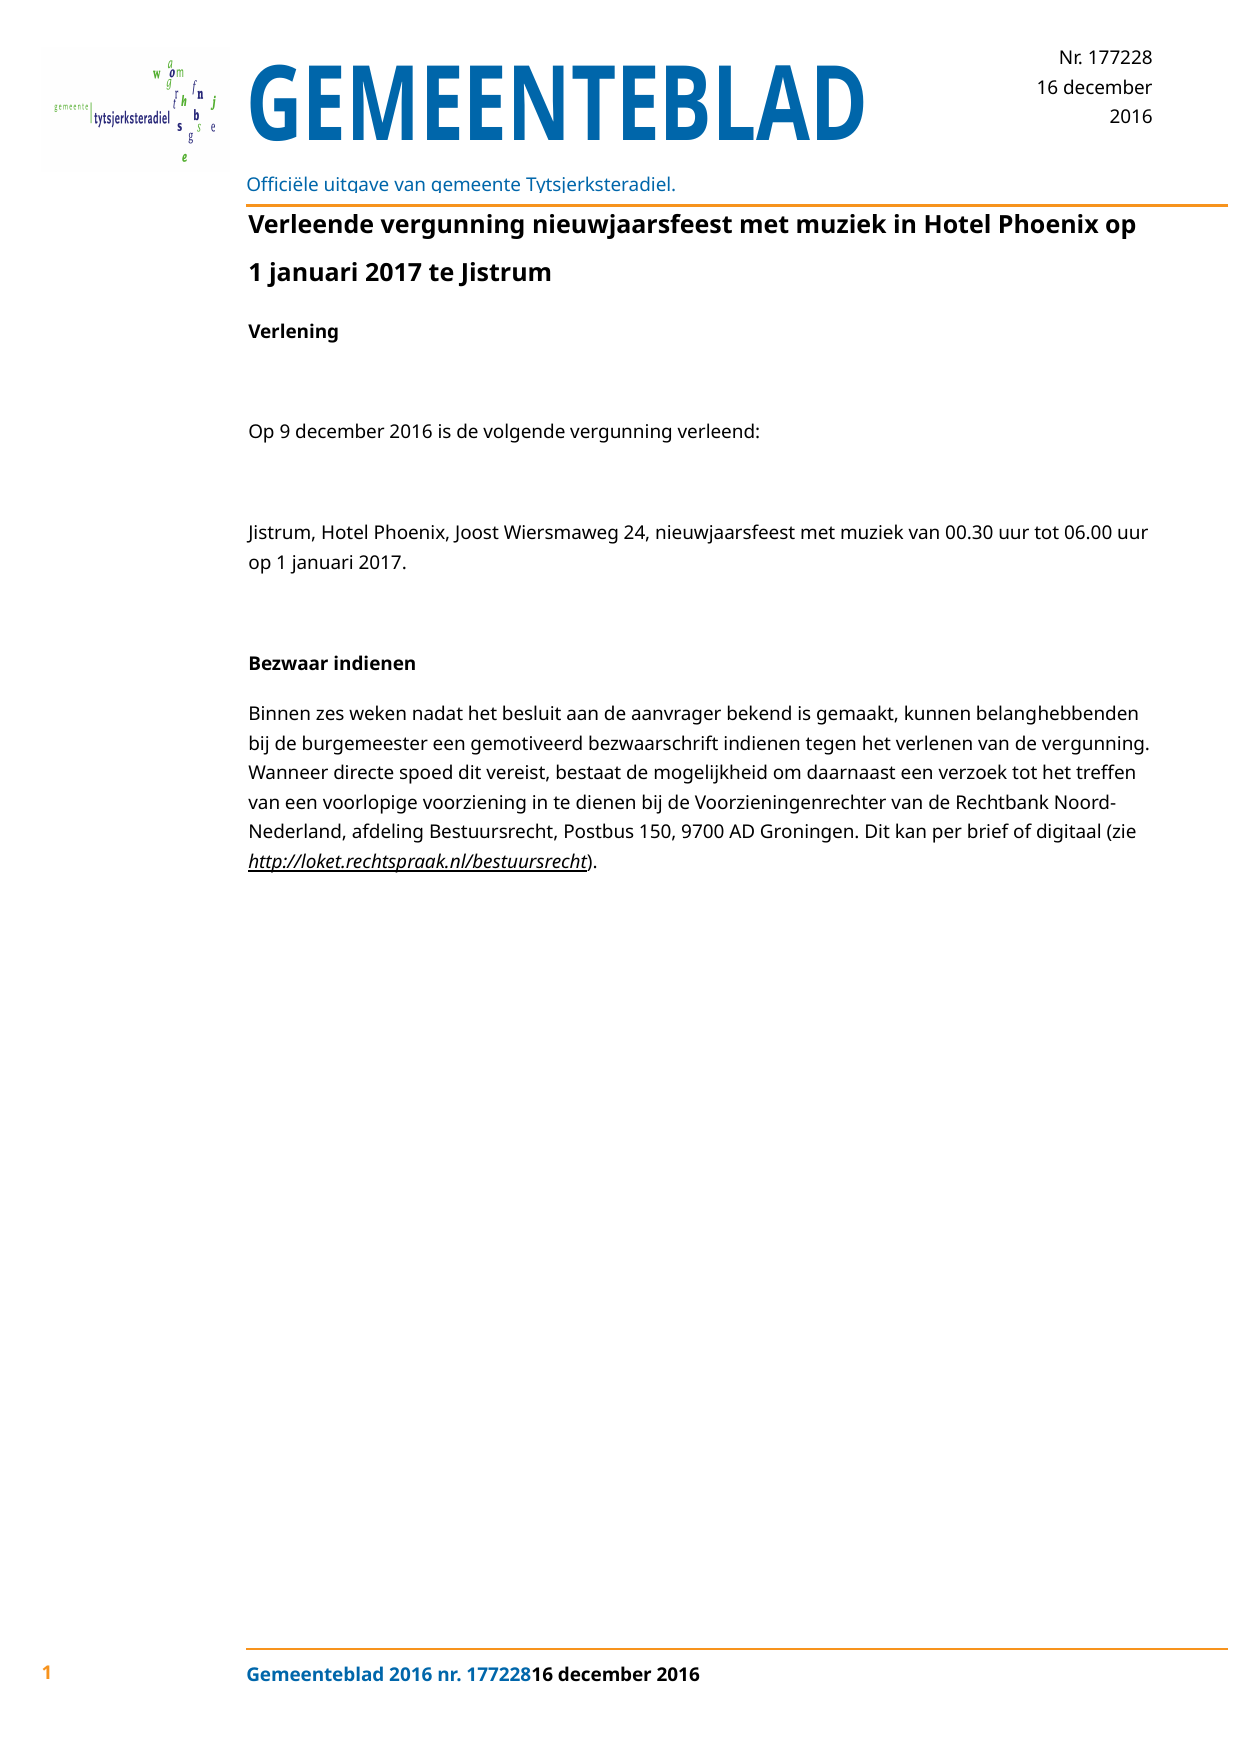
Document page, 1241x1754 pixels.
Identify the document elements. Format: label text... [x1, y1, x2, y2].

text Bezwaar indienen [248, 650, 1152, 676]
text Binnen zes weken nadat het besluit aan de aanvrager bekend is gemaakt, kunnen belang­hebbenden bij de burgemeester een gemotiveerd bezwaarschrift indienen tegen het verlenen van de ver­gunning. Wanneer directe spoed dit vereist, bestaat de mogelijkheid om daarnaast een verzoek tot het treffen van een voorlopige voorziening in te dienen bij de Voorzieningenrechter van de Rechtbank Noord-Nederland, afdeling Bestuursrecht, Postbus 150, 9700 AD Groningen. Dit kan per brief of digitaal (zie http://loket.rechtspraak.nl/bestuursrecht). [248, 700, 1152, 874]
text Verleende vergunning nieuwjaarsfeest met muziek in Hotel Phoenix op 1 januari 2017 te Jistrum [248, 207, 1152, 288]
text Jistrum, Hotel Phoenix, Joost Wiersmaweg 24, nieuwjaarsfeest met muziek van 00.30 uur tot 06.00 uur op 1 januari 2017. [248, 519, 1152, 575]
picture [41, 47, 231, 172]
text Op 9 december 2016 is de volgende vergunning ver­leend: [248, 419, 1152, 444]
text Verlening [248, 318, 1152, 344]
